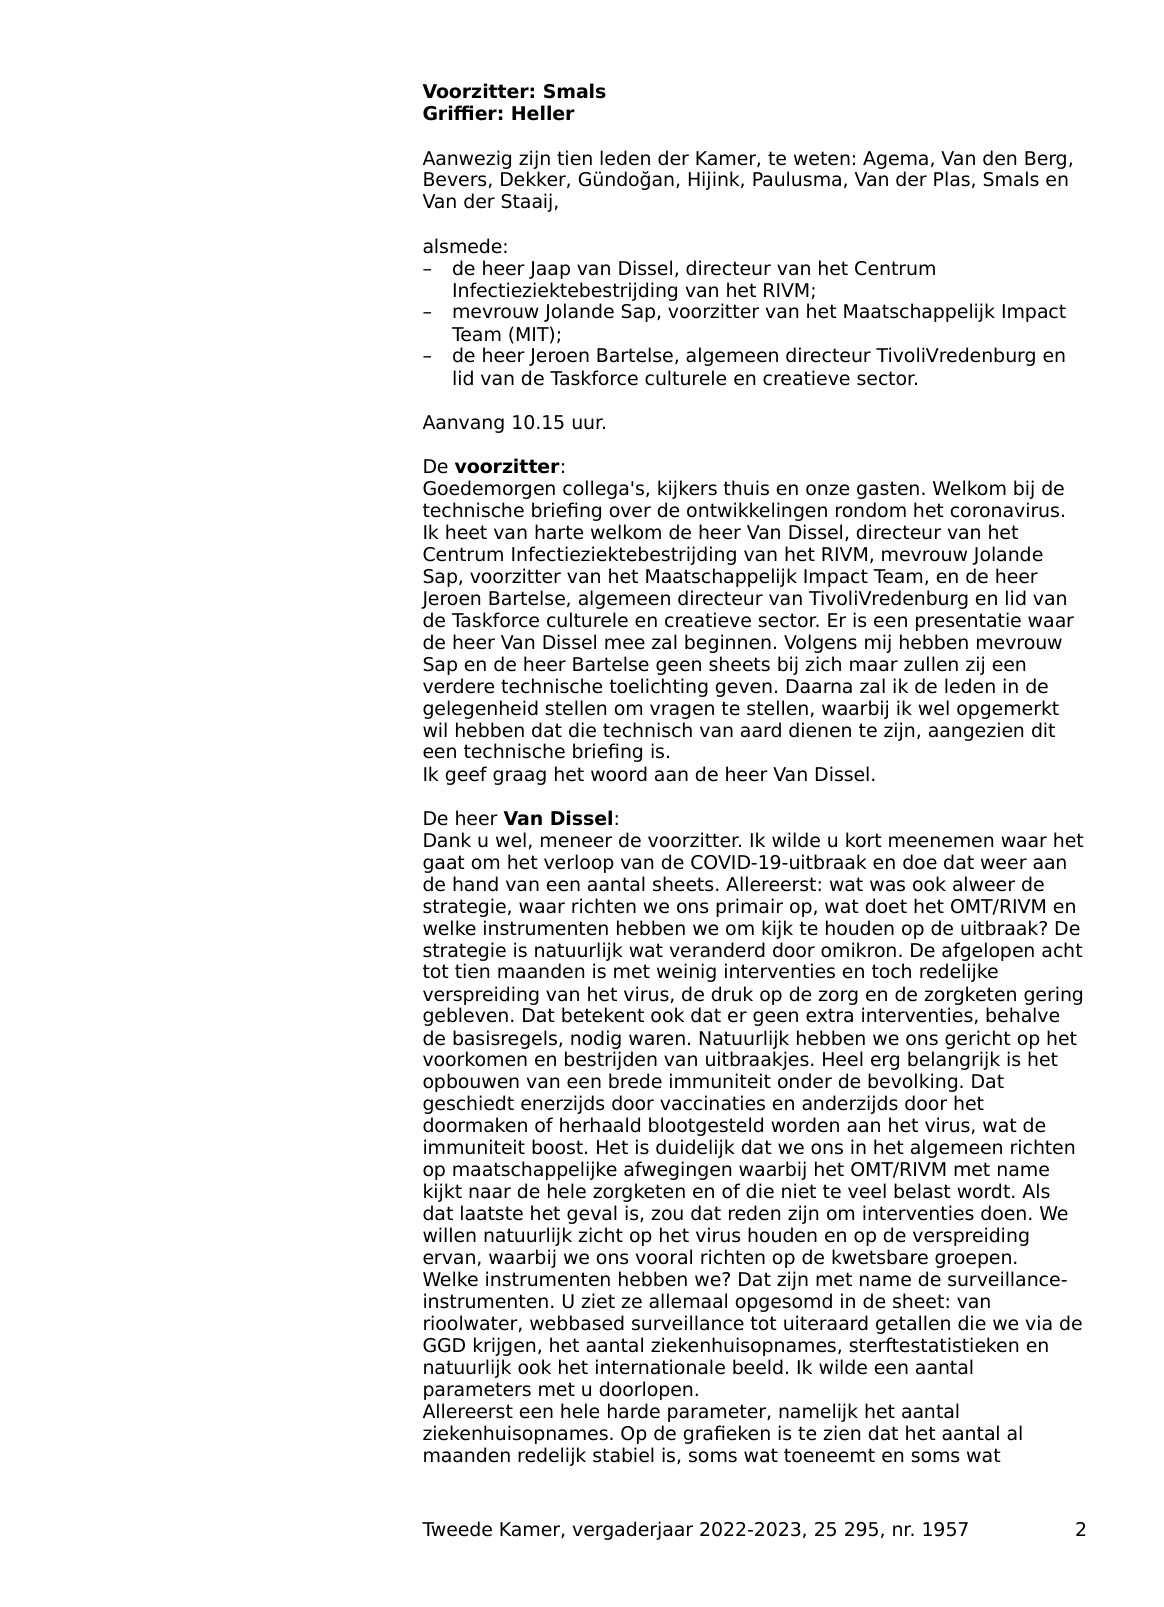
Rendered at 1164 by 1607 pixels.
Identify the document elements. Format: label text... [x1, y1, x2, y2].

text – de heer Jeroen Bartelse, algemeen directeur TivoliVredenburg en lid van de Taskforce culturele en creatieve sector. [422, 345, 1087, 389]
text Voorzitter: Smals [422, 81, 1087, 103]
text – de heer Jaap van Dissel, directeur van het Centrum Infectieziektebestrijding van het RIVM; [422, 257, 1087, 301]
text Dank u wel, meneer de voorzitter. Ik wilde u kort meenemen waar het gaat om het verloop van de COVID-19-uitbraak en doe dat weer aan de hand van een aantal sheets. Allereerst: wat was ook alweer de strategie, waar richten we ons primair op, wat doet het OMT/RIVM en welke instrumenten hebben we om kijk te houden op de uitbraak? De strategie is natuurlijk wat veranderd door omikron. De afgelopen acht tot tien maanden is met weinig interventies en toch redelijke verspreiding van het virus, de druk op de zorg en de zorgketen gering gebleven. Dat betekent ook dat er geen extra interventies, behalve de basisregels, nodig waren. Natuurlijk hebben we ons gericht op het voorkomen en bestrijden van uitbraakjes. Heel erg belangrijk is het opbouwen van een brede immuniteit onder de bevolking. Dat geschiedt enerzijds door vaccinaties en anderzijds door het doormaken of herhaald blootgesteld worden aan het virus, wat de immuniteit boost. Het is duidelijk dat we ons in het algemeen richten op maatschappelijke afwegingen waarbij het OMT/RIVM met name kijkt naar de hele zorgketen en of die niet te veel belast wordt. Als dat laatste het geval is, zou dat reden zijn om interventies doen. We willen natuurlijk zicht op het virus houden en op de verspreiding ervan, waarbij we ons vooral richten op de kwetsbare groepen. [422, 829, 1087, 1269]
text Griffier: Heller [422, 103, 1087, 125]
text Goedemorgen collega's, kijkers thuis en onze gasten. Welkom bij de technische briefing over de ontwikkelingen rondom het coronavirus. Ik heet van harte welkom de heer Van Dissel, directeur van het Centrum Infectieziektebestrijding van het RIVM, mevrouw Jolande Sap, voorzitter van het Maatschappelijk Impact Team, en de heer Jeroen Bartelse, algemeen directeur van TivoliVredenburg en lid van de Taskforce culturele en creatieve sector. Er is een presentatie waar de heer Van Dissel mee zal beginnen. Volgens mij hebben mevrouw Sap en de heer Bartelse geen sheets bij zich maar zullen zij een verdere technische toelichting geven. Daarna zal ik de leden in de gelegenheid stellen om vragen te stellen, waarbij ik wel opgemerkt wil hebben dat die technisch van aard dienen te zijn, aangezien dit een technische briefing is. [422, 478, 1087, 763]
text alsmede: [422, 236, 1087, 257]
text Welke instrumenten hebben we? Dat zijn met name de surveillance-instrumenten. U ziet ze allemaal opgesomd in de sheet: van rioolwater, webbased surveillance tot uiteraard getallen die we via de GGD krijgen, het aantal ziekenhuisopnames, sterftestatistieken en natuurlijk ook het internationale beeld. Ik wilde een aantal parameters met u doorlopen. [422, 1269, 1087, 1401]
text Allereerst een hele harde parameter, namelijk het aantal ziekenhuisopnames. Op de grafieken is te zien dat het aantal al maanden redelijk stabiel is, soms wat toeneemt en soms wat [422, 1401, 1087, 1467]
text De voorzitter: [422, 456, 1087, 478]
text Aanvang 10.15 uur. [422, 412, 1087, 433]
text Aanwezig zijn tien leden der Kamer, te weten: Agema, Van den Berg, Bevers, Dekker, Gündoğan, Hijink, Paulusma, Van der Plas, Smals en Van der Staaij, [422, 147, 1087, 213]
text Ik geef graag het woord aan de heer Van Dissel. [422, 763, 1087, 785]
text De heer Van Dissel: [422, 808, 1087, 829]
text – mevrouw Jolande Sap, voorzitter van het Maatschappelijk Impact Team (MIT); [422, 301, 1087, 345]
